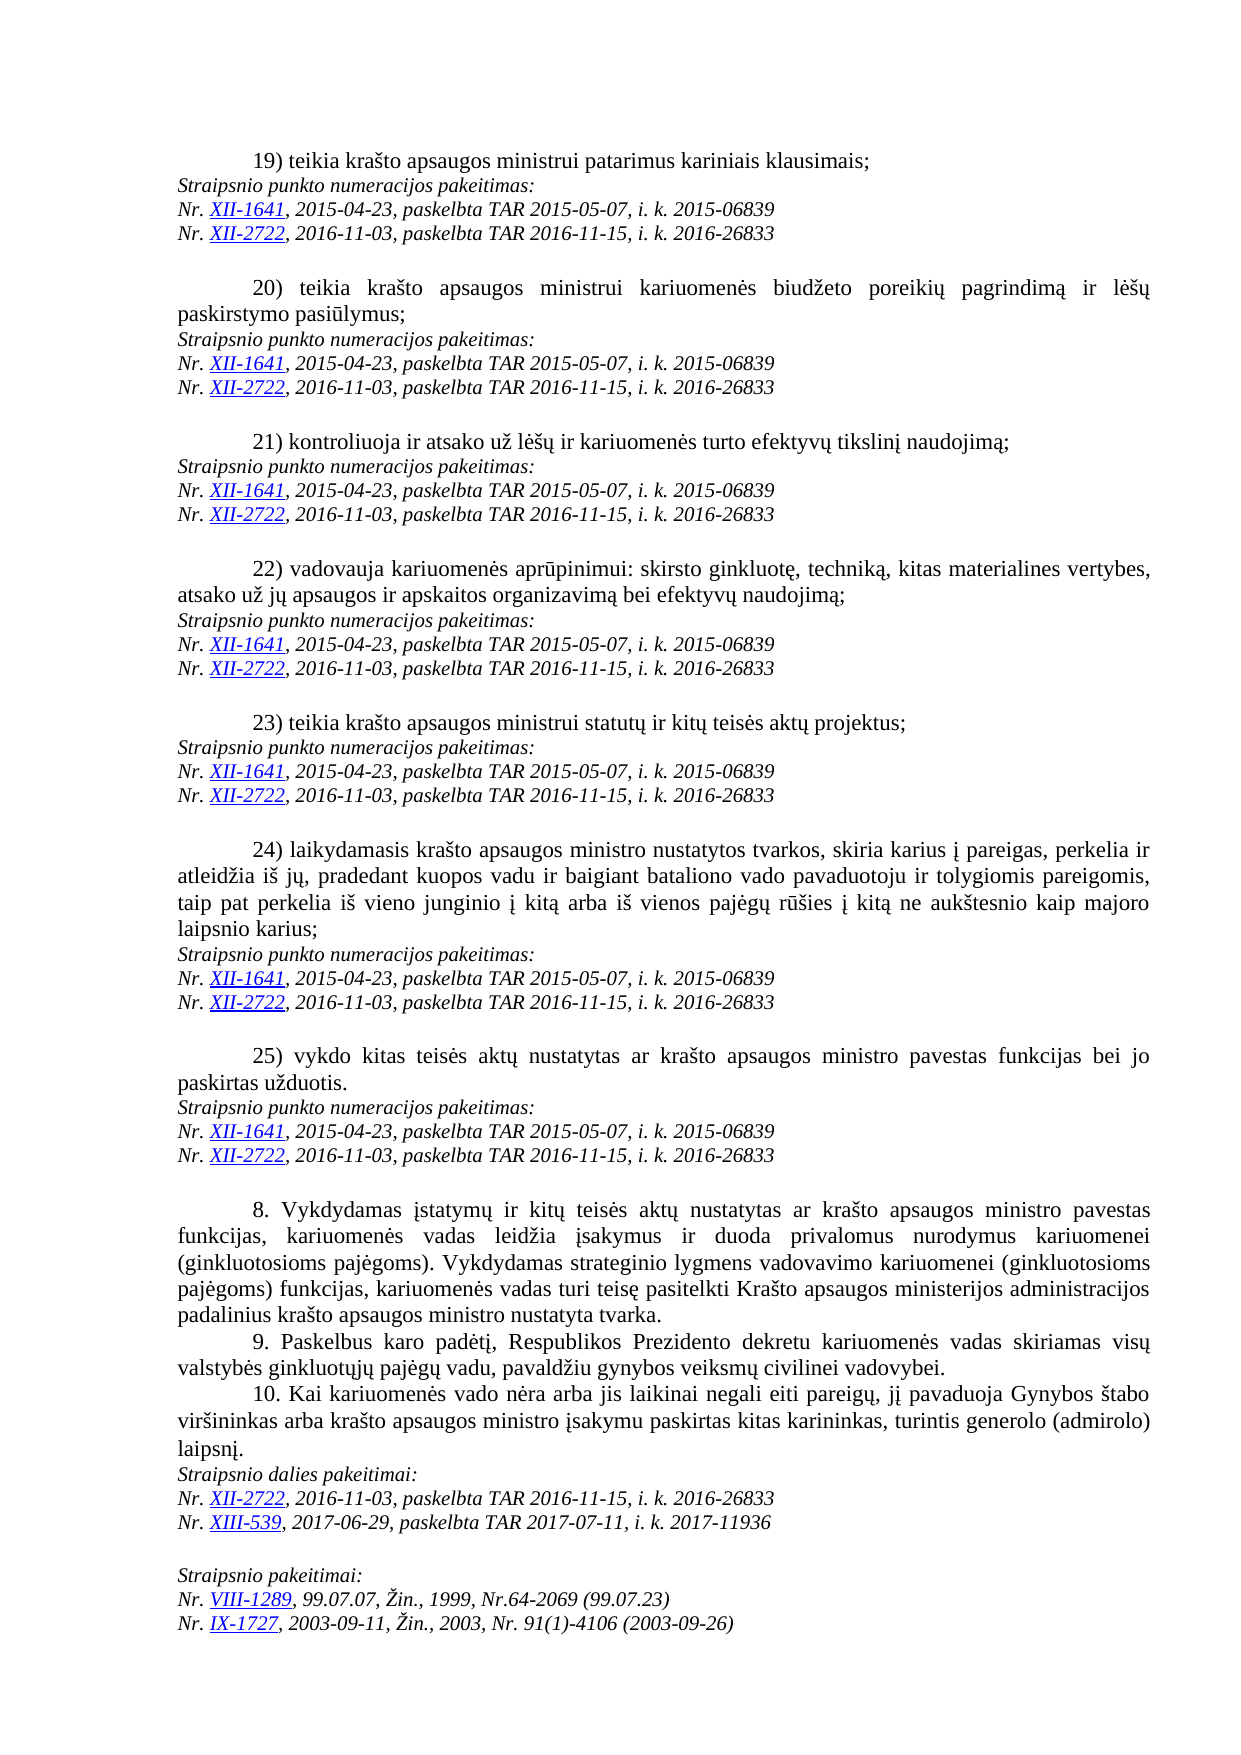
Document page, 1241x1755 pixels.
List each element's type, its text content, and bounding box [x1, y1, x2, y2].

text 10. Kai kariuomenės vado nėra arba jis laikinai negali eiti pareigų, jį pavaduoja Gynybos štabo viršininkas arba krašto apsaugos ministro įsakymu paskirtas kitas karininkas, turintis generolo (admirolo) laipsnį. [177, 1381, 1152, 1462]
text Nr. XII-1641, 2015-04-23, paskelbta TAR 2015-05-07, i. k. 2015-06839 [177, 478, 1152, 502]
text Nr. XII-1641, 2015-04-23, paskelbta TAR 2015-05-07, i. k. 2015-06839 [177, 351, 1152, 375]
text Nr. XII-2722, 2016-11-03, paskelbta TAR 2016-11-15, i. k. 2016-26833 [177, 656, 1152, 680]
text Straipsnio dalies pakeitimai: [177, 1462, 1152, 1486]
text Nr. XII-1641, 2015-04-23, paskelbta TAR 2015-05-07, i. k. 2015-06839 [177, 759, 1152, 783]
text Nr. XII-2722, 2016-11-03, paskelbta TAR 2016-11-15, i. k. 2016-26833 [177, 502, 1152, 526]
text 22) vadovauja kariuomenės aprūpinimui: skirsto ginkluotę, techniką, kitas materialines vertybes, atsako už jų apsaugos ir apskaitos organizavimą bei efektyvų naudojimą; [177, 555, 1152, 608]
text Straipsnio punkto numeracijos pakeitimas: [177, 454, 1152, 478]
text Nr. VIII-1289, 99.07.07, Žin., 1999, Nr.64-2069 (99.07.23) [177, 1587, 1152, 1611]
text 21) kontroliuoja ir atsako už lėšų ir kariuomenės turto efektyvų tikslinį naudojimą; [177, 428, 1152, 454]
text Straipsnio pakeitimai: [177, 1563, 1152, 1587]
text Straipsnio punkto numeracijos pakeitimas: [177, 173, 1152, 197]
text 25) vykdo kitas teisės aktų nustatytas ar krašto apsaugos ministro pavestas funkcijas bei jo paskirtas užduotis. [177, 1042, 1152, 1095]
text Nr. XII-1641, 2015-04-23, paskelbta TAR 2015-05-07, i. k. 2015-06839 [177, 966, 1152, 989]
text Straipsnio punkto numeracijos pakeitimas: [177, 1095, 1152, 1119]
text Nr. IX-1727, 2003-09-11, Žin., 2003, Nr. 91(1)-4106 (2003-09-26) [177, 1611, 1152, 1635]
text Nr. XII-2722, 2016-11-03, paskelbta TAR 2016-11-15, i. k. 2016-26833 [177, 221, 1152, 245]
text Nr. XII-2722, 2016-11-03, paskelbta TAR 2016-11-15, i. k. 2016-26833 [177, 989, 1152, 1014]
text Straipsnio punkto numeracijos pakeitimas: [177, 608, 1152, 632]
text Nr. XII-1641, 2015-04-23, paskelbta TAR 2015-05-07, i. k. 2015-06839 [177, 197, 1152, 221]
text Straipsnio punkto numeracijos pakeitimas: [177, 327, 1152, 351]
text Straipsnio punkto numeracijos pakeitimas: [177, 735, 1152, 759]
text Nr. XII-2722, 2016-11-03, paskelbta TAR 2016-11-15, i. k. 2016-26833 [177, 1143, 1152, 1167]
text 20) teikia krašto apsaugos ministrui kariuomenės biudžeto poreikių pagrindimą ir lėšų paskirstymo pasiūlymus; [177, 274, 1152, 327]
text 9. Paskelbus karo padėtį, Respublikos Prezidento dekretu kariuomenės vadas skiriamas visų valstybės ginkluotųjų pajėgų vadu, pavaldžiu gynybos veiksmų civilinei vadovybei. [177, 1328, 1152, 1381]
text Straipsnio punkto numeracijos pakeitimas: [177, 941, 1152, 966]
text 23) teikia krašto apsaugos ministrui statutų ir kitų teisės aktų projektus; [177, 709, 1152, 735]
text 8. Vykdydamas įstatymų ir kitų teisės aktų nustatytas ar krašto apsaugos ministro pavestas funkcijas, kariuomenės vadas leidžia įsakymus ir duoda privalomus nurodymus kariuomenei (ginkluotosioms pajėgoms). Vykdydamas strateginio lygmens vadovavimo kariuomenei (ginkluotosioms pajėgoms) funkcijas, kariuomenės vadas turi teisę pasitelkti Krašto apsaugos ministerijos administracijos padalinius krašto apsaugos ministro nustatyta tvarka. [177, 1196, 1152, 1328]
text Nr. XII-1641, 2015-04-23, paskelbta TAR 2015-05-07, i. k. 2015-06839 [177, 632, 1152, 656]
text Nr. XII-2722, 2016-11-03, paskelbta TAR 2016-11-15, i. k. 2016-26833 [177, 375, 1152, 399]
text 19) teikia krašto apsaugos ministrui patarimus kariniais klausimais; [177, 147, 1152, 173]
text Nr. XIII-539, 2017-06-29, paskelbta TAR 2017-07-11, i. k. 2017-11936 [177, 1510, 1152, 1534]
text 24) laikydamasis krašto apsaugos ministro nustatytos tvarkos, skiria karius į pareigas, perkelia ir atleidžia iš jų, pradedant kuopos vadu ir baigiant bataliono vado pavaduotoju ir tolygiomis pareigomis, taip pat perkelia iš vieno junginio į kitą arba iš vienos pajėgų rūšies į kitą ne aukštesnio kaip majoro laipsnio karius; [177, 836, 1152, 941]
text Nr. XII-2722, 2016-11-03, paskelbta TAR 2016-11-15, i. k. 2016-26833 [177, 1486, 1152, 1510]
text Nr. XII-2722, 2016-11-03, paskelbta TAR 2016-11-15, i. k. 2016-26833 [177, 783, 1152, 807]
text Nr. XII-1641, 2015-04-23, paskelbta TAR 2015-05-07, i. k. 2015-06839 [177, 1119, 1152, 1143]
